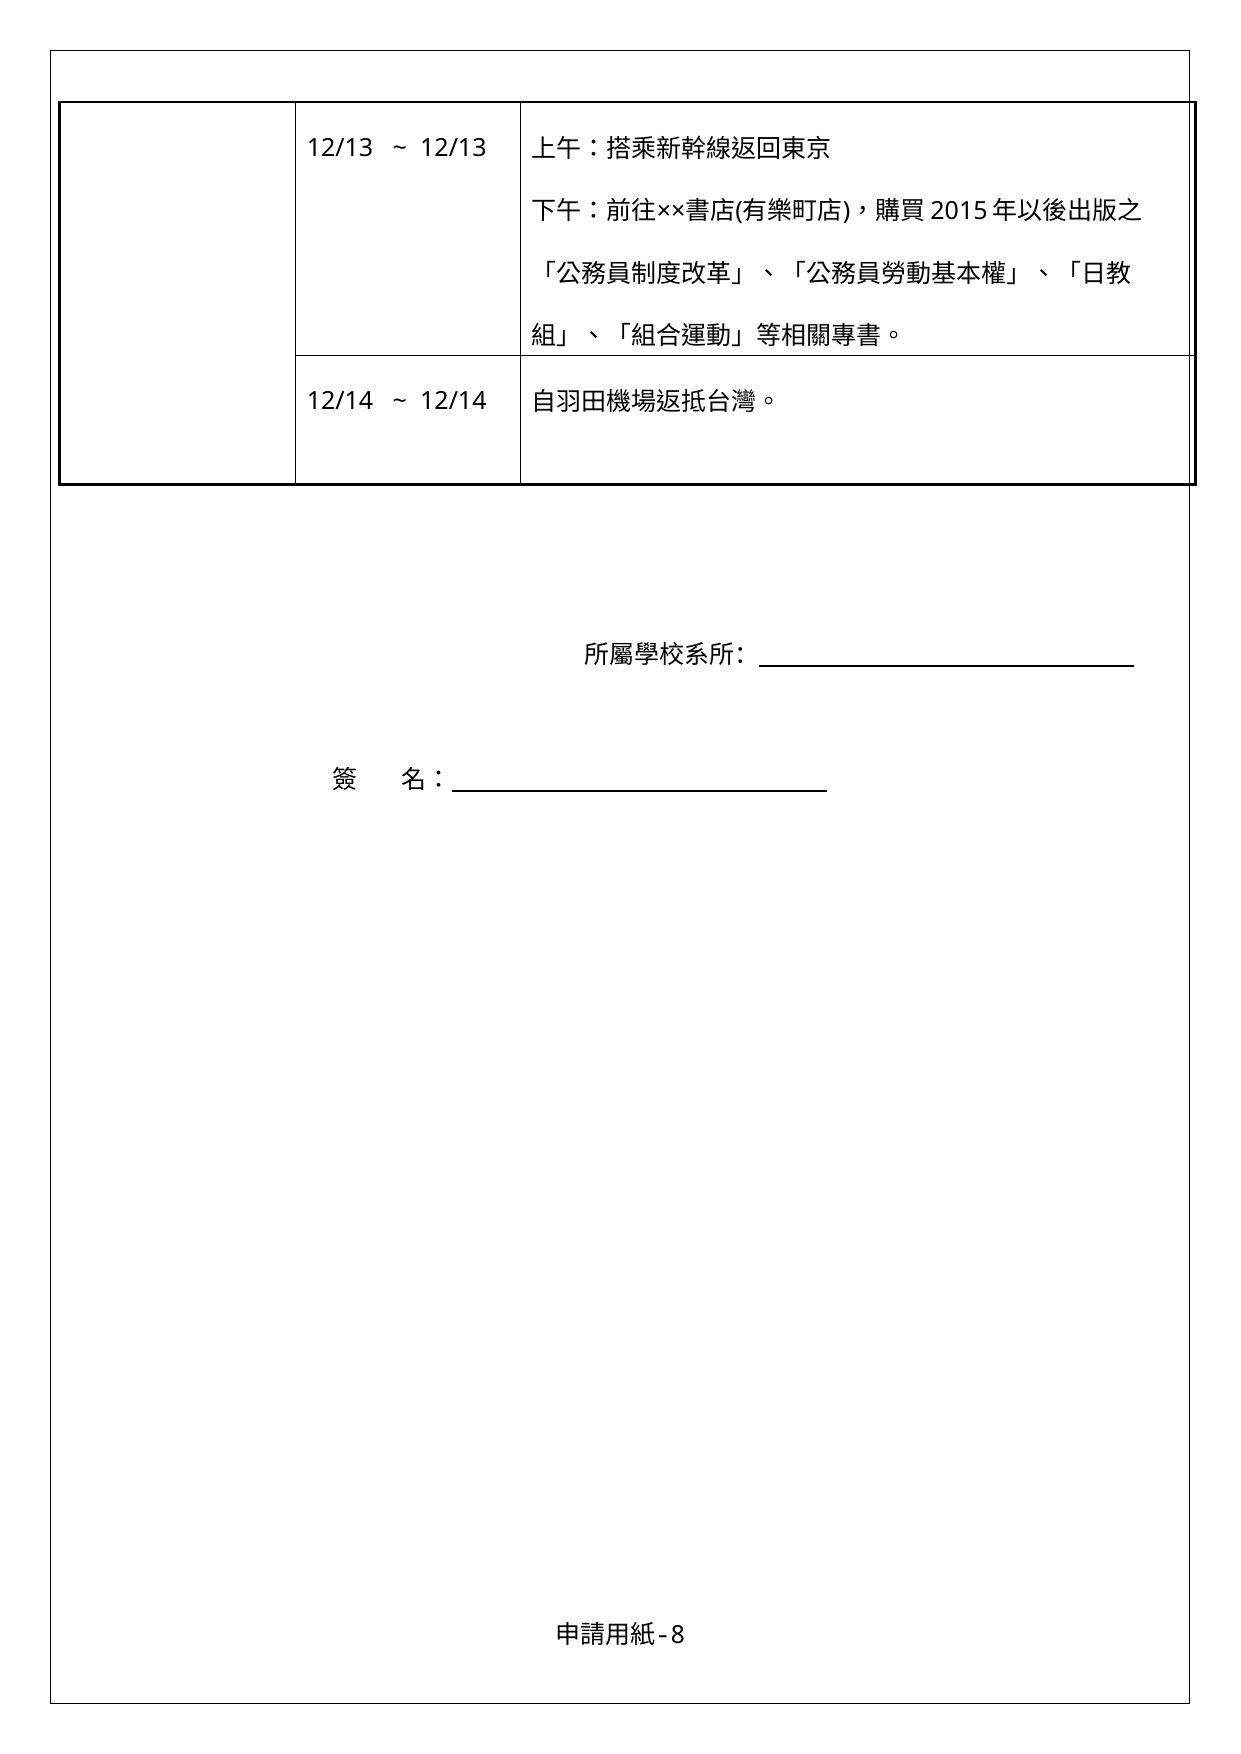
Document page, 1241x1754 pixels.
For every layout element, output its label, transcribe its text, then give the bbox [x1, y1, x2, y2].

table_cell 12/14 ~ 12/14 [296, 356, 520, 483]
table_cell 上午：搭乘新幹線返回東京 下午：前往××書店(有樂町店)，購買2015年以後出版之「公務員制度改革」、「公務員勞動基本權」、「日教組」、「組合運動」等相關專書。 [521, 103, 1189, 354]
table_cell [1190, 356, 1194, 483]
table_cell 12/13 ~ 12/13 [296, 103, 520, 354]
text 簽 名： [59, 736, 1181, 798]
table_cell 自羽田機場返抵台灣。 [521, 356, 1189, 483]
table_cell [61, 103, 295, 483]
text 所屬學校系所： [59, 611, 1181, 673]
